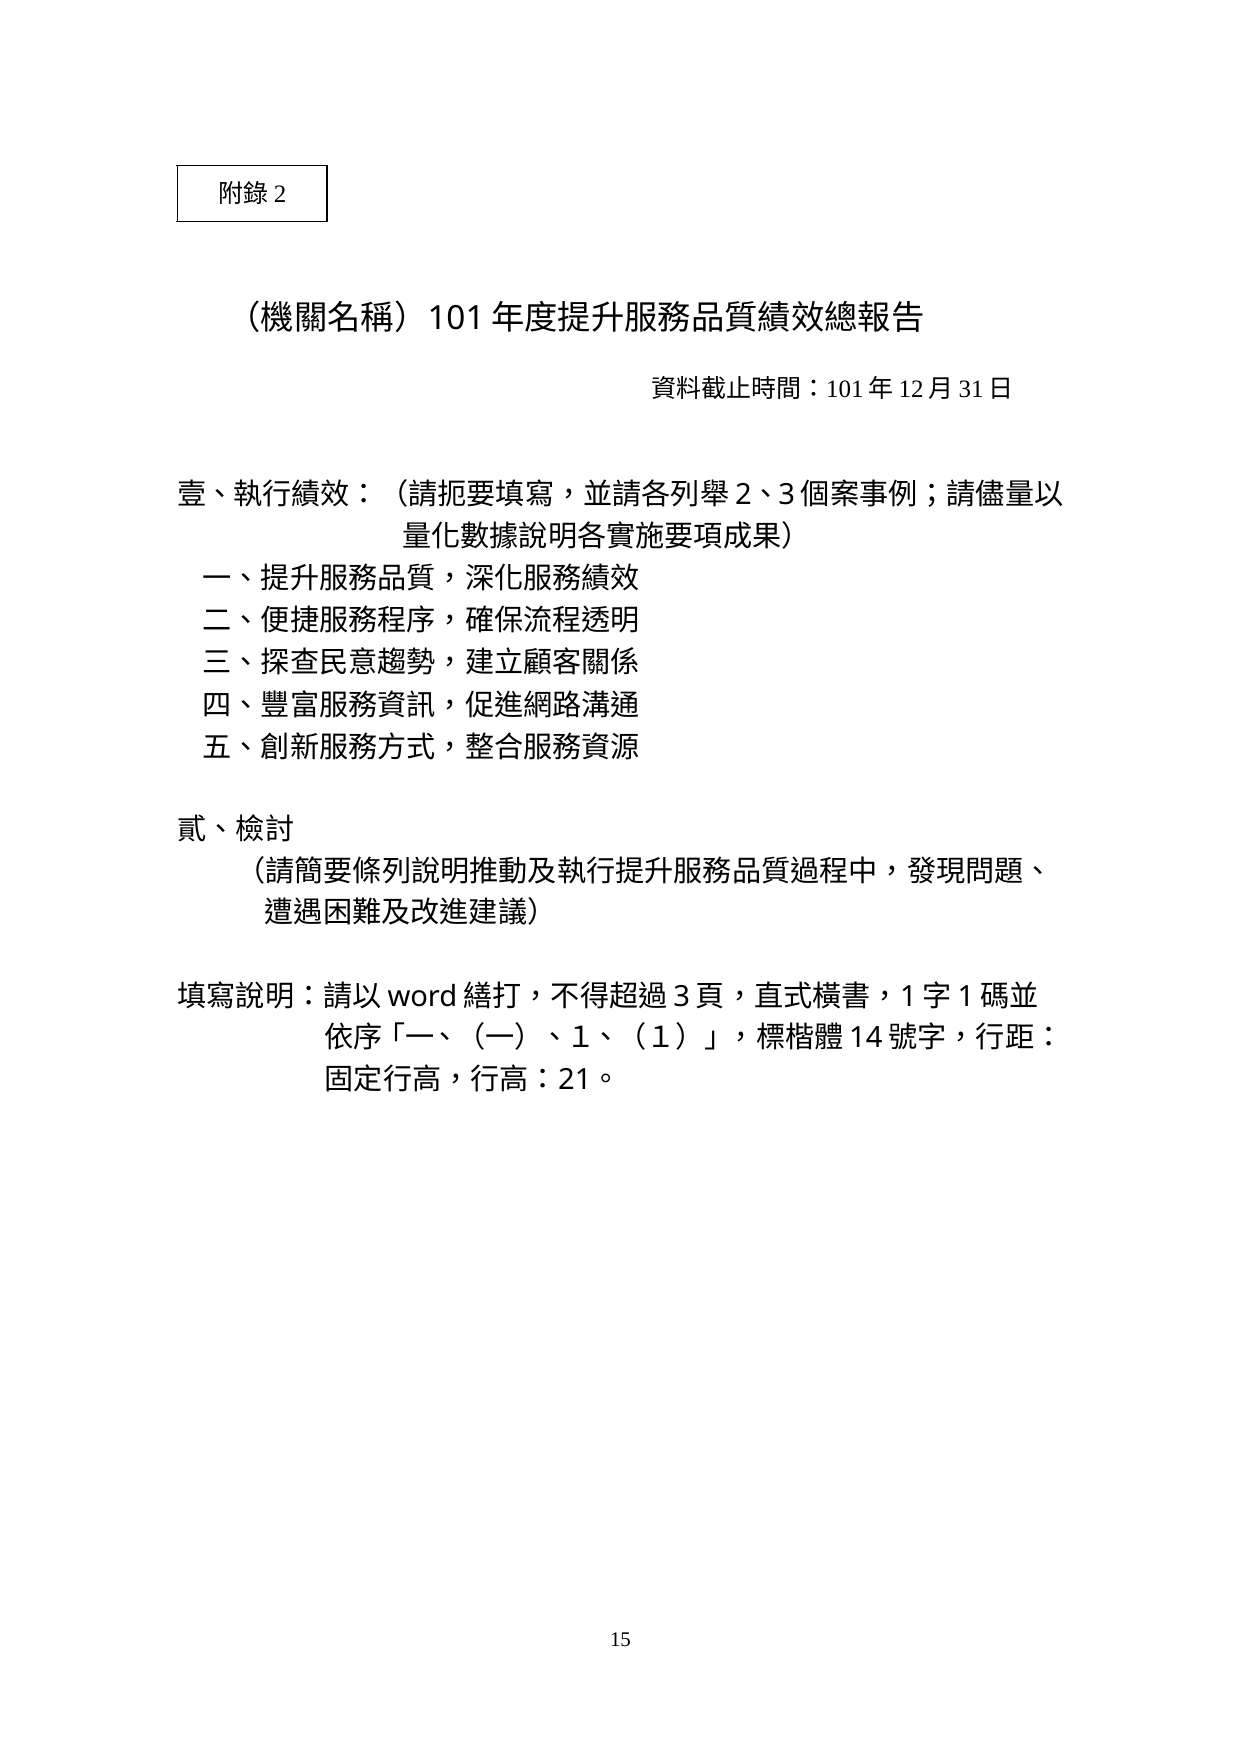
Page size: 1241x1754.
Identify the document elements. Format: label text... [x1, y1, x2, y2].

list 二、便捷服務程序，確保流程透明 [202, 597, 1063, 639]
subtitle （機關名稱）101年度提升服務品質績效總報告 [227, 291, 1063, 339]
list 四、豐富服務資訊，促進網路溝通 [202, 681, 1063, 724]
list 壹、執行績效：（請扼要填寫，並請各列舉2、3個案事例；請儘量以量化數據說明各實施要項成果） [177, 471, 1063, 554]
list 五、創新服務方式，整合服務資源 [202, 724, 1063, 766]
list 貳、檢討 [177, 806, 1063, 848]
text （請簡要條列說明推動及執行提升服務品質過程中，發現問題、遭遇困難及改進建議） [236, 848, 1063, 931]
list 一、提升服務品質，深化服務績效 [202, 554, 1063, 597]
list 三、探查民意趨勢，建立顧客關係 [202, 639, 1063, 681]
subtitle 資料截止時間：101年12月31日 [426, 368, 1063, 404]
text 附錄2 [193, 174, 311, 210]
text 填寫說明：請以word繕打，不得超過3頁，直式橫書，1字1碼並依序「一、（一）、１、（１）」，標楷體14號字，行距：固定行高，行高：21。 [177, 973, 1063, 1098]
